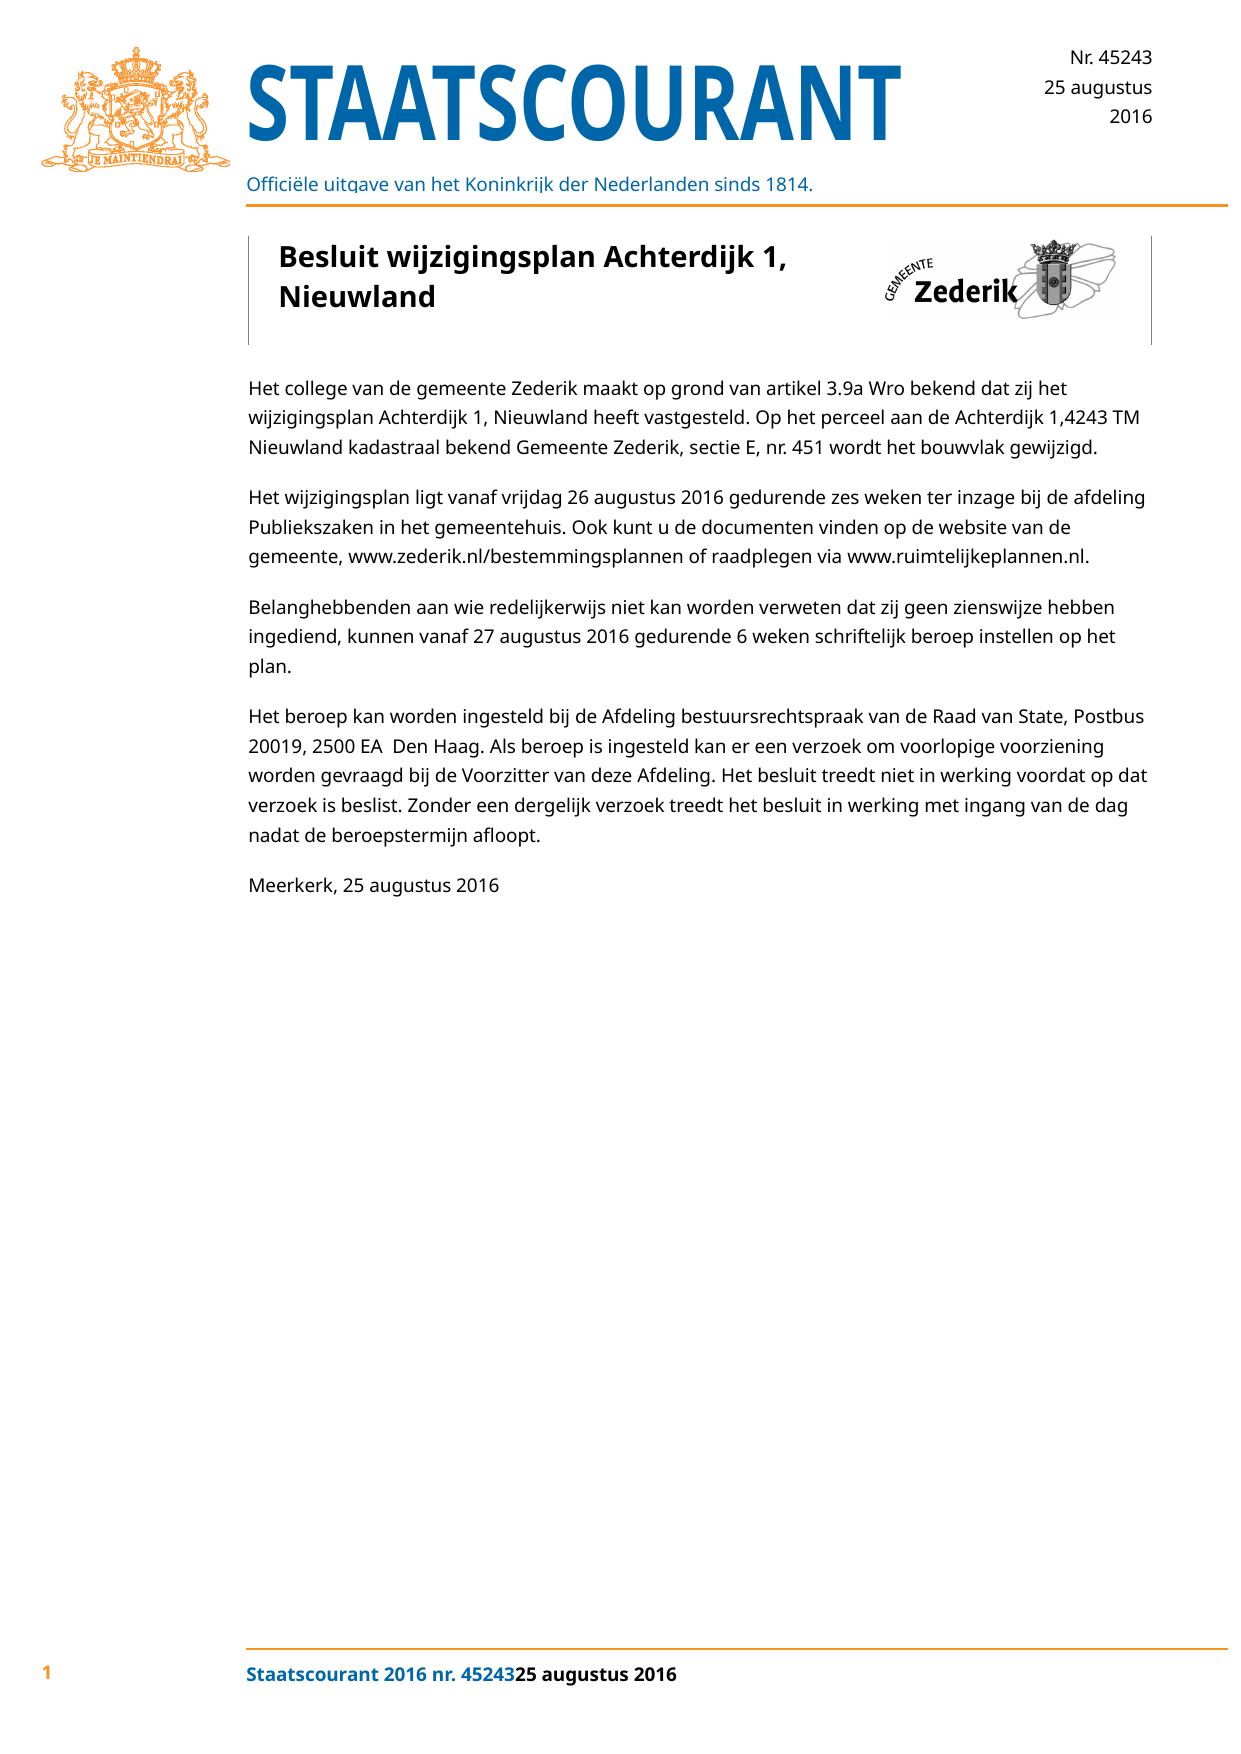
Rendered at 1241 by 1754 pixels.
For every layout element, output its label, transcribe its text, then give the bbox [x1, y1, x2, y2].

text Het college van de gemeente Zederik maakt op grond van artikel 3.9a Wro bekend dat zij het wijzigingsplan Achterdijk 1, Nieuwland heeft vastgesteld. Op het perceel aan de Achterdijk 1,4243 TM Nieuwland kadastraal bekend Gemeente Zederik, sectie E, nr. 451 wordt het bouwvlak gewijzigd. [248, 375, 1152, 459]
text Meerkerk, 25 augustus 2016 [248, 872, 1152, 898]
picture [882, 236, 1119, 320]
table_header [850, 320, 1151, 345]
text Het wijzigingsplan ligt vanaf vrijdag 26 augustus 2016 gedurende zes weken ter inzage bij de afdeling Publiekszaken in het gemeentehuis. Ook kunt u de documenten vinden op de website van de gemeente, www.zederik.nl/bestemmingsplannen of raadplegen via www.ruimtelijkeplannen.nl. [248, 484, 1152, 569]
table_header [850, 236, 882, 319]
picture [41, 47, 231, 172]
text Belanghebbenden aan wie redelijkerwijs niet kan worden verweten dat zij geen zienswijze hebben ingediend, kunnen vanaf 27 augustus 2016 gedurende 6 weken schriftelijk beroep instellen op het plan. [248, 594, 1152, 679]
text Het beroep kan worden ingesteld bij de Afdeling bestuursrechtspraak van de Raad van State, Postbus 20019, 2500 EA Den Haag. Als beroep is ingesteld kan er een verzoek om voorlopige voorziening worden gevraagd bij de Voorzitter van deze Afdeling. Het besluit treedt niet in werking voordat op dat verzoek is beslist. Zonder een dergelijk verzoek treedt het besluit in werking met ingang van de dag nadat de beroepstermijn afloopt. [248, 703, 1152, 847]
table_header [1119, 236, 1151, 319]
table_header Besluit wijzigingsplan Achterdijk 1, Nieuwland [249, 236, 850, 345]
